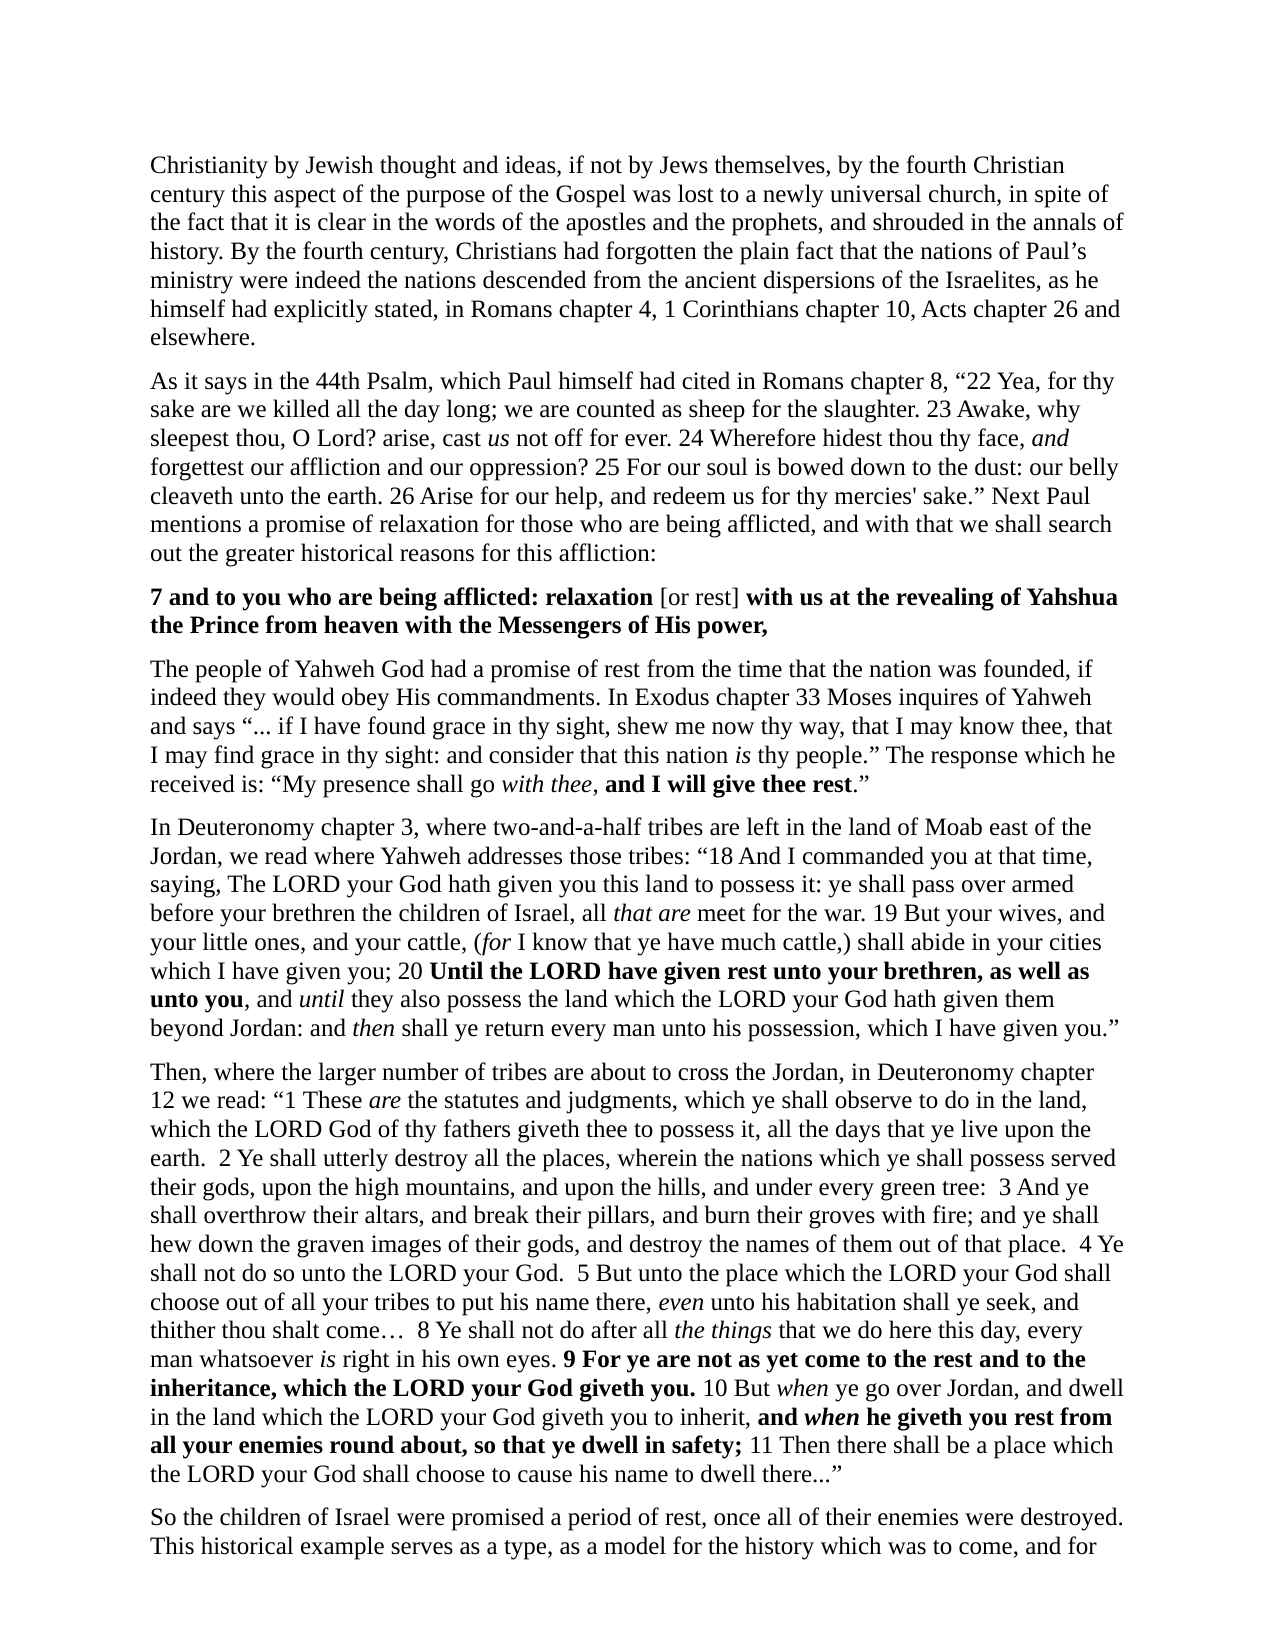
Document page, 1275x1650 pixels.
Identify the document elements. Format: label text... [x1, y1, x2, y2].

text 7 and to you who are being afflicted: relaxation [or rest] with us at the revealing of Yahshua the Prince from heaven with the Messengers of His power, [150, 582, 1125, 639]
text As it says in the 44th Psalm, which Paul himself had cited in Romans chapter 8, “22 Yea, for thy sake are we killed all the day long; we are counted as sheep for the slaughter. 23 Awake, why sleepest thou, O Lord? arise, cast us not off for ever. 24 Wherefore hidest thou thy face, and forgettest our affliction and our oppression? 25 For our soul is bowed down to the dust: our belly cleaveth unto the earth. 26 Arise for our help, and redeem us for thy mercies' sake.” Next Paul mentions a promise of relaxation for those who are being afflicted, and with that we shall search out the greater historical reasons for this affliction: [150, 366, 1125, 567]
text The people of Yahweh God had a promise of rest from the time that the nation was founded, if indeed they would obey His commandments. In Exodus chapter 33 Moses inquires of Yahweh and says “... if I have found grace in thy sight, shew me now thy way, that I may know thee, that I may find grace in thy sight: and consider that this nation is thy people.” The response which he received is: “My presence shall go with thee, and I will give thee rest.” [150, 654, 1125, 797]
text Then, where the larger number of tribes are about to cross the Jordan, in Deuteronomy chapter 12 we read: “1 These are the statutes and judgments, which ye shall observe to do in the land, which the LORD God of thy fathers giveth thee to possess it, all the days that ye live upon the earth. 2 Ye shall utterly destroy all the places, wherein the nations which ye shall possess served their gods, upon the high mountains, and upon the hills, and under every green tree: 3 And ye shall overthrow their altars, and break their pillars, and burn their groves with fire; and ye shall hew down the graven images of their gods, and destroy the names of them out of that place. 4 Ye shall not do so unto the LORD your God. 5 But unto the place which the LORD your God shall choose out of all your tribes to put his name there, even unto his habitation shall ye seek, and thither thou shalt come… 8 Ye shall not do after all the things that we do here this day, every man whatsoever is right in his own eyes. 9 For ye are not as yet come to the rest and to the inheritance, which the LORD your God giveth you. 10 But when ye go over Jordan, and dwell in the land which the LORD your God giveth you to inherit, and when he giveth you rest from all your enemies round about, so that ye dwell in safety; 11 Then there shall be a place which the LORD your God shall choose to cause his name to dwell there...” [150, 1057, 1125, 1488]
text So the children of Israel were promised a period of rest, once all of their enemies were destroyed. This historical example serves as a type, as a model for the history which was to come, and for [150, 1502, 1125, 1560]
text In Deuteronomy chapter 3, where two-and-a-half tribes are left in the land of Moab east of the Jordan, we read where Yahweh addresses those tribes: “18 And I commanded you at that time, saying, The LORD your God hath given you this land to possess it: ye shall pass over armed before your brethren the children of Israel, all that are meet for the war. 19 But your wives, and your little ones, and your cattle, (for I know that ye have much cattle,) shall abide in your cities which I have given you; 20 Until the LORD have given rest unto your brethren, as well as unto you, and until they also possess the land which the LORD your God hath given them beyond Jordan: and then shall ye return every man unto his possession, which I have given you.” [150, 812, 1125, 1042]
text Christianity by Jewish thought and ideas, if not by Jews themselves, by the fourth Christian century this aspect of the purpose of the Gospel was lost to a newly universal church, in spite of the fact that it is clear in the words of the apostles and the prophets, and shrouded in the annals of history. By the fourth century, Christians had forgotten the plain fact that the nations of Paul’s ministry were indeed the nations descended from the ancient dispersions of the Israelites, as he himself had explicitly stated, in Romans chapter 4, 1 Corinthians chapter 10, Acts chapter 26 and elsewhere. [150, 150, 1125, 351]
